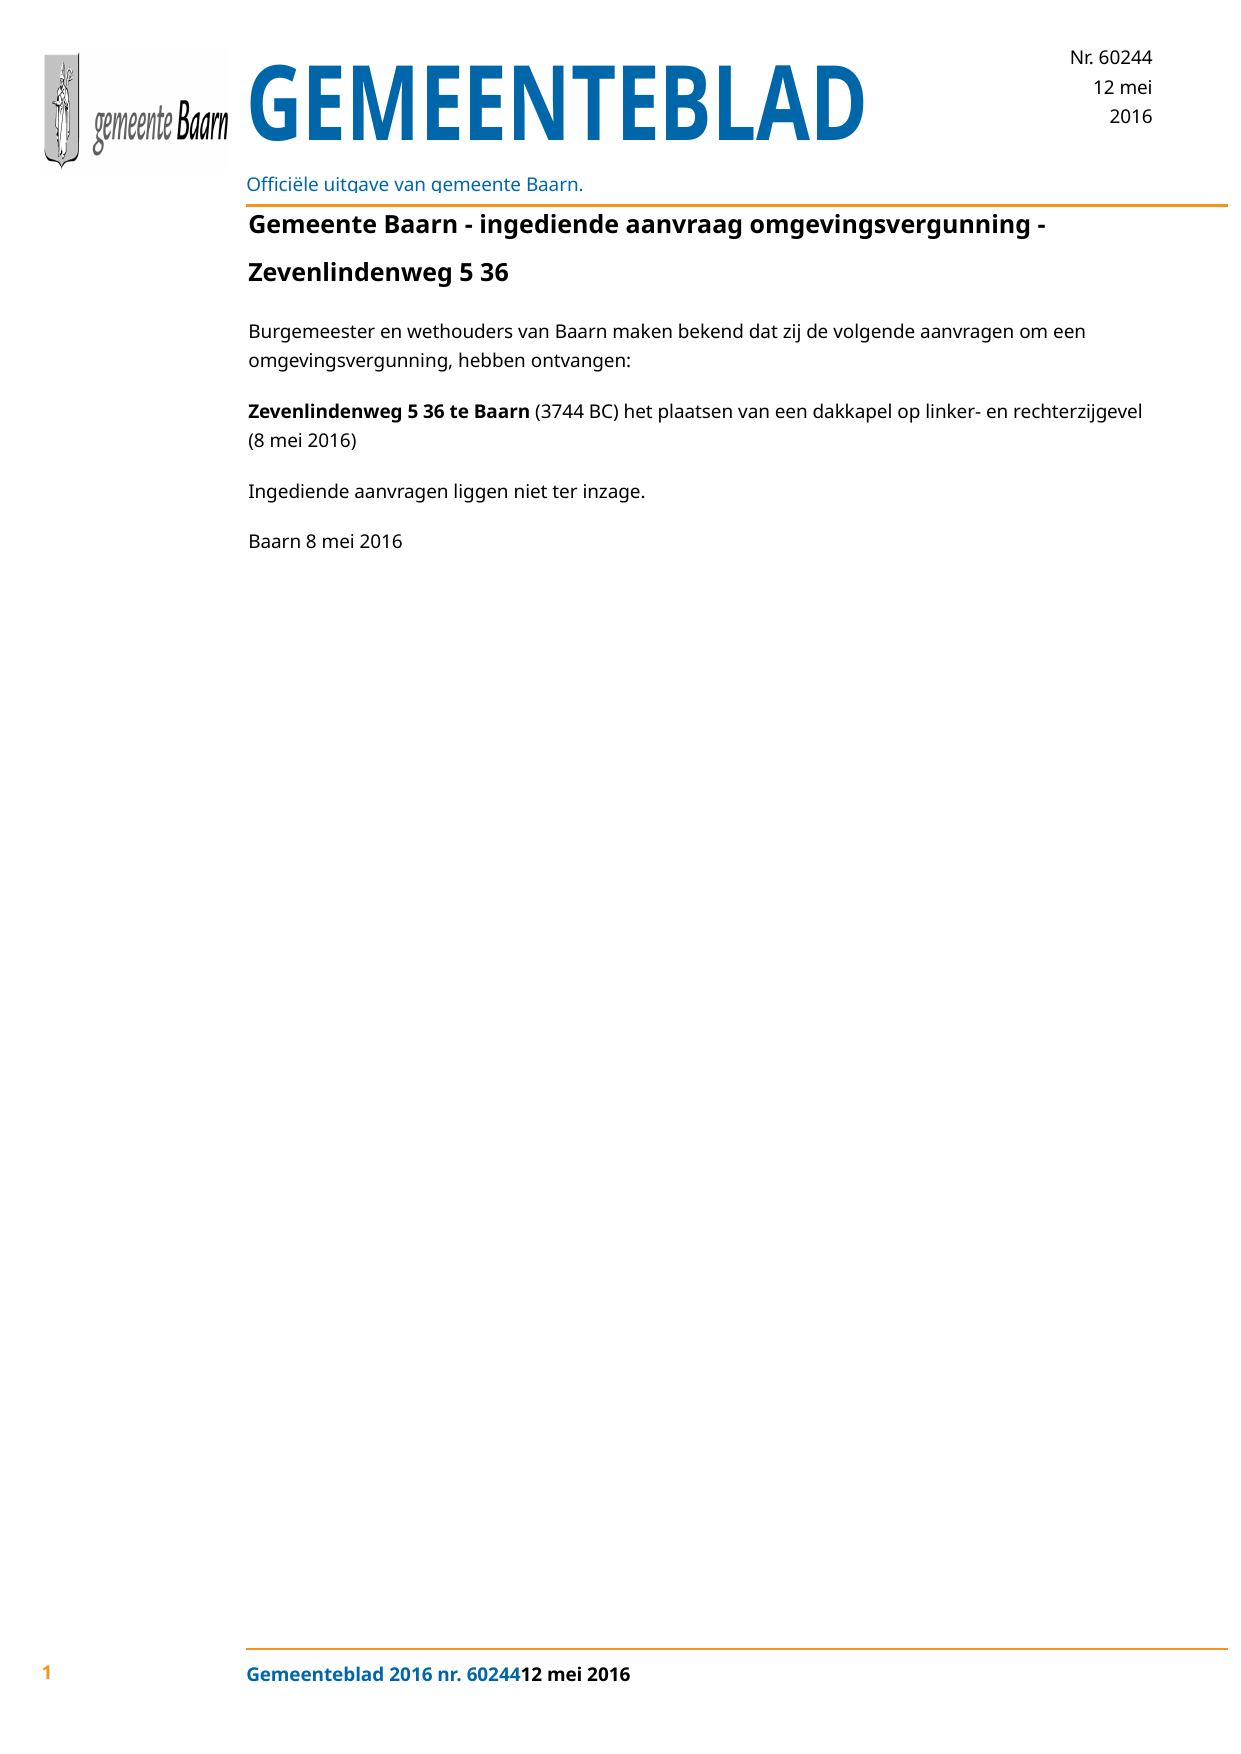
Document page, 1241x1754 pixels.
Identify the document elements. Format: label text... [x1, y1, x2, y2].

text Zevenlindenweg 5 36 te Baarn (3744 BC) het plaatsen van een dakkapel op linker- en rechterzijgevel (8 mei 2016) [248, 398, 1152, 453]
text Burgemeester en wethouders van Baarn maken bekend dat zij de volgende aanvragen om een omgevingsvergunning, hebben ontvangen: [248, 318, 1152, 373]
text Gemeente Baarn - ingediende aanvraag omgevingsvergunning - Zevenlindenweg 5 36 [248, 207, 1152, 288]
picture [41, 47, 231, 172]
text Ingediende aanvragen liggen niet ter inzage. [248, 478, 1152, 504]
text Baarn 8 mei 2016 [248, 528, 1152, 554]
